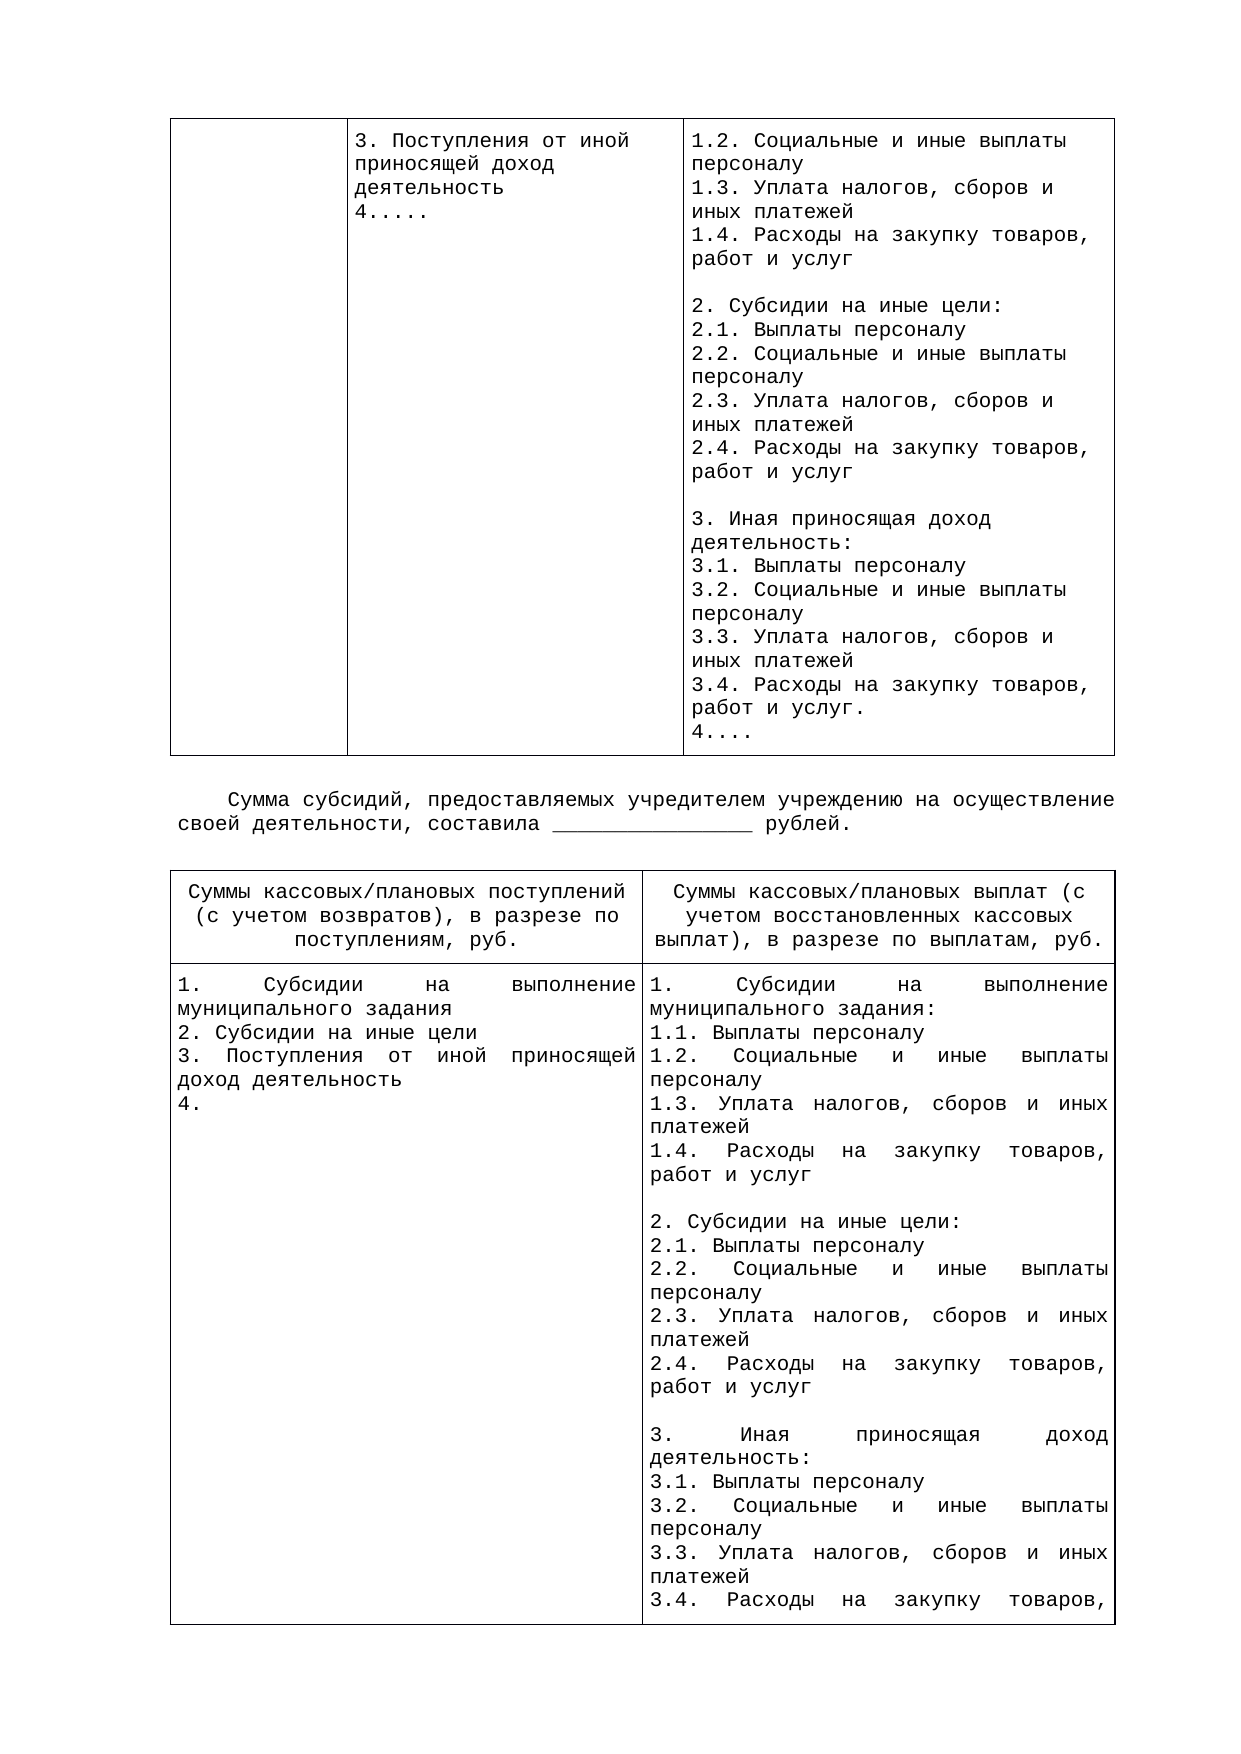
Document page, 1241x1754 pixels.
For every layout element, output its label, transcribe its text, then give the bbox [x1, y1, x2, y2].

table_header Суммы кассовых/плановых выплат (с учетом восстановленных кассовых выплат), в разрезе по выплатам, руб. [643, 871, 1114, 963]
text Сумма субсидий, предоставляемых учредителем учреждению на осуществление [177, 789, 1181, 813]
table_header Суммы кассовых/плановых поступлений (с учетом возвратов), в разрезе по поступлениям, руб. [171, 871, 642, 963]
table_cell 1. Субсидии на выполнение муниципального задания 2. Субсидии на иные цели 3. Поступления от иной приносящей доход деятельность 4. [171, 964, 642, 1623]
table_cell 1. Субсидии на выполнение муниципального задания: 1.1. Выплаты персоналу 1.2. Социальные и иные выплаты персоналу 1.3. Уплата налогов, сборов и иных платежей 1.4. Расходы на закупку товаров, работ и услуг 2. Субсидии на иные цели: 2.1. Выплаты персоналу 2.2. Социальные и иные выплаты персоналу 2.3. Уплата налогов, сборов и иных платежей 2.4. Расходы на закупку товаров, работ и услуг 3. Иная приносящая доход деятельность: 3.1. Выплаты персоналу 3.2. Социальные и иные выплаты персоналу 3.3. Уплата налогов, сборов и иных платежей 3.4. Расходы на закупку товаров, [643, 964, 1114, 1623]
text своей деятельности, составила ________________ рублей. [177, 813, 1181, 837]
table_cell [171, 119, 347, 755]
table_cell 3. Поступления от иной приносящей доход деятельность 4..... [348, 119, 683, 755]
table_cell 1.2. Социальные и иные выплаты персоналу 1.3. Уплата налогов, сборов и иных платежей 1.4. Расходы на закупку товаров, работ и услуг 2. Субсидии на иные цели: 2.1. Выплаты персоналу 2.2. Социальные и иные выплаты персоналу 2.3. Уплата налогов, сборов и иных платежей 2.4. Расходы на закупку товаров, работ и услуг 3. Иная приносящая доход деятельность: 3.1. Выплаты персоналу 3.2. Социальные и иные выплаты персоналу 3.3. Уплата налогов, сборов и иных платежей 3.4. Расходы на закупку товаров, работ и услуг. 4.... [684, 119, 1114, 755]
